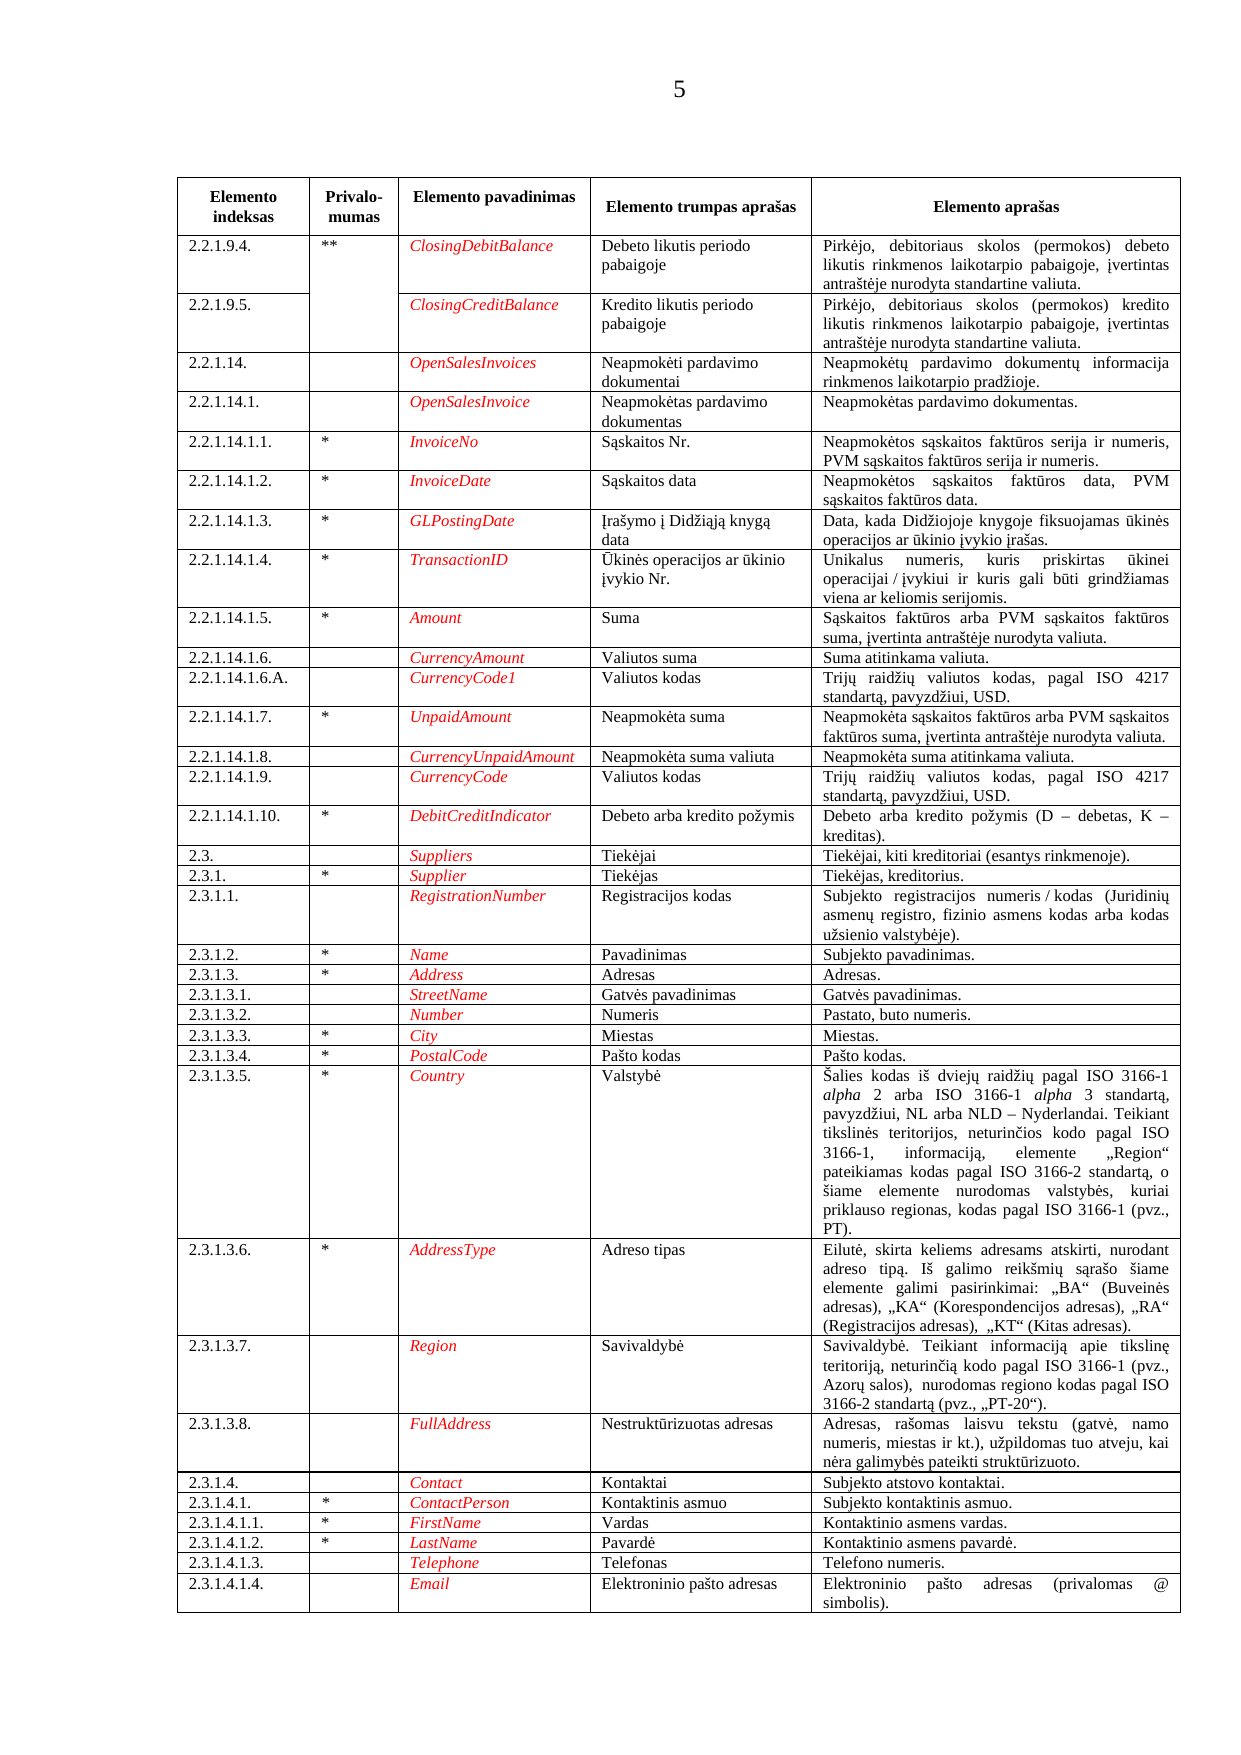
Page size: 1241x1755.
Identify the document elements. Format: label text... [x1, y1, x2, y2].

table_cell Number [399, 1005, 590, 1024]
table_cell InvoiceNo [399, 432, 590, 470]
table_cell FirstName [399, 1513, 590, 1532]
table_cell * [310, 1493, 398, 1512]
table_cell [310, 1473, 398, 1492]
table_cell Tiekėjas, kreditorius. [812, 866, 1180, 885]
table_cell * [310, 965, 398, 984]
table_cell GLPostingDate [399, 510, 590, 549]
table_cell * [310, 1513, 398, 1532]
table_header Elemento trumpas aprašas [591, 178, 811, 235]
table_header Elemento aprašas [812, 178, 1180, 235]
table_cell 2.2.1.14.1.8. [178, 747, 309, 766]
table_cell Name [399, 945, 590, 964]
table_cell AddressType [399, 1239, 590, 1335]
table_cell CurrencyUnpaidAmount [399, 747, 590, 766]
table_cell * [310, 945, 398, 964]
table_cell 2.3.1.3.2. [178, 1005, 309, 1024]
table_cell Pastato, buto numeris. [812, 1005, 1180, 1024]
table_cell CurrencyCode [399, 767, 590, 805]
table_cell OpenSalesInvoices [399, 353, 590, 391]
table_cell ContactPerson [399, 1493, 590, 1512]
table_cell [310, 1553, 398, 1572]
table_cell Address [399, 965, 590, 984]
table_cell 2.2.1.9.4. [178, 236, 309, 293]
table_cell * [310, 432, 398, 470]
table_cell [310, 668, 398, 706]
table_cell Neapmokėta suma [591, 707, 811, 746]
table_cell 2.3.1.3. [178, 965, 309, 984]
table_cell [310, 747, 398, 766]
table_cell 2.2.1.14.1.6. [178, 648, 309, 667]
table_cell Tiekėjai [591, 846, 811, 865]
table_cell Gatvės pavadinimas [591, 985, 811, 1004]
table_cell 2.3.1.4. [178, 1473, 309, 1492]
table_cell [310, 392, 398, 431]
table_cell 2.3.1.4.1.1. [178, 1513, 309, 1532]
table_cell UnpaidAmount [399, 707, 590, 746]
table_cell * [310, 707, 398, 746]
table_cell Įrašymo į Didžiąją knygą data [591, 510, 811, 549]
table_cell 2.2.1.14.1.10. [178, 806, 309, 844]
table_cell Neapmokėtos sąskaitos faktūros serija ir numeris, PVM sąskaitos faktūros serija ir numeris. [812, 432, 1180, 470]
table_cell Savivaldybė. Teikiant informaciją apie tikslinę teritoriją, neturinčią kodo pagal ISO 3166-1 (pvz., Azorų salos), nurodomas regiono kodas pagal ISO 3166-2 standartą (pvz., „PT-20“). [812, 1336, 1180, 1413]
table_cell 2.2.1.14.1.1. [178, 432, 309, 470]
table_cell [310, 353, 398, 391]
table_cell [310, 1005, 398, 1024]
table_cell Suppliers [399, 846, 590, 865]
table_cell FullAddress [399, 1414, 590, 1471]
table_cell Adresas, rašomas laisvu tekstu (gatvė, namo numeris, miestas ir kt.), užpildomas tuo atveju, kai nėra galimybės pateikti struktūrizuoto. [812, 1414, 1180, 1471]
table_cell Telefonas [591, 1553, 811, 1572]
table_cell Valiutos kodas [591, 668, 811, 706]
table_cell * [310, 608, 398, 647]
table_cell * [310, 806, 398, 844]
table_cell TransactionID [399, 550, 590, 607]
table_cell 2.2.1.14.1.7. [178, 707, 309, 746]
table_cell Kontaktai [591, 1473, 811, 1492]
table_cell ** [310, 236, 398, 352]
table_cell Ūkinės operacijos ar ūkinio įvykio Nr. [591, 550, 811, 607]
table_cell Miestas [591, 1025, 811, 1044]
table_cell StreetName [399, 985, 590, 1004]
table_cell PostalCode [399, 1046, 590, 1065]
table_header Elemento pavadinimas [399, 178, 590, 235]
table_cell Šalies kodas iš dviejų raidžių pagal ISO 3166-1 alpha 2 arba ISO 3166-1 alpha 3 standartą, pavyzdžiui, NL arba NLD – Nyderlandai. Teikiant tikslinės teritorijos, neturinčios kodo pagal ISO 3166-1, informaciją, elemente „Region“ pateikiamas kodas pagal ISO 3166-2 standartą, o šiame elemente nurodomas valstybės, kuriai priklauso regionas, kodas pagal ISO 3166-1 (pvz., PT). [812, 1066, 1180, 1238]
table_cell Tiekėjai, kiti kreditoriai (esantys rinkmenoje). [812, 846, 1180, 865]
table_cell [310, 767, 398, 805]
table_cell Sąskaitos data [591, 471, 811, 509]
table_cell Valiutos suma [591, 648, 811, 667]
table_cell * [310, 1533, 398, 1552]
table_cell Pirkėjo, debitoriaus skolos (permokos) kredito likutis rinkmenos laikotarpio pabaigoje, įvertintas antraštėje nurodyta standartine valiuta. [812, 294, 1180, 352]
table_cell 2.3.1.3.1. [178, 985, 309, 1004]
table_cell Subjekto atstovo kontaktai. [812, 1473, 1180, 1492]
table_cell 2.2.1.14.1. [178, 392, 309, 431]
table_header Privalo-mumas [310, 178, 398, 235]
table_cell Suma atitinkama valiuta. [812, 648, 1180, 667]
table_cell Subjekto kontaktinis asmuo. [812, 1493, 1180, 1512]
table_cell 2.3.1.3.4. [178, 1046, 309, 1065]
table_cell [310, 1414, 398, 1471]
table_cell Numeris [591, 1005, 811, 1024]
table_cell 2.3.1.3.8. [178, 1414, 309, 1471]
table_cell Pirkėjo, debitoriaus skolos (permokos) debeto likutis rinkmenos laikotarpio pabaigoje, įvertintas antraštėje nurodyta standartine valiuta. [812, 236, 1180, 293]
table_cell City [399, 1025, 590, 1044]
table_cell * [310, 550, 398, 607]
table_cell 2.2.1.14.1.3. [178, 510, 309, 549]
table_cell Adreso tipas [591, 1239, 811, 1335]
table_cell [310, 846, 398, 865]
table_cell 2.3.1.4.1.2. [178, 1533, 309, 1552]
table_cell InvoiceDate [399, 471, 590, 509]
table_cell Neapmokėtas pardavimo dokumentas [591, 392, 811, 431]
table_cell 2.3.1.4.1.3. [178, 1553, 309, 1572]
table_cell * [310, 471, 398, 509]
table_header Elemento indeksas [178, 178, 309, 235]
table_cell Subjekto pavadinimas. [812, 945, 1180, 964]
table_cell * [310, 1025, 398, 1044]
table_cell Email [399, 1574, 590, 1612]
table_cell * [310, 1066, 398, 1238]
table_cell Vardas [591, 1513, 811, 1532]
table_cell Elektroninio pašto adresas [591, 1574, 811, 1612]
table_cell Pavadinimas [591, 945, 811, 964]
table_cell Sąskaitos faktūros arba PVM sąskaitos faktūros suma, įvertinta antraštėje nurodyta valiuta. [812, 608, 1180, 647]
table_cell Region [399, 1336, 590, 1413]
table_cell OpenSalesInvoice [399, 392, 590, 431]
table_cell Sąskaitos Nr. [591, 432, 811, 470]
table_cell Kontaktinio asmens pavardė. [812, 1533, 1180, 1552]
table_cell Debeto arba kredito požymis (D – debetas, K – kreditas). [812, 806, 1180, 844]
table_cell Country [399, 1066, 590, 1238]
table_cell Valiutos kodas [591, 767, 811, 805]
table_cell 2.3. [178, 846, 309, 865]
table_cell Savivaldybė [591, 1336, 811, 1413]
table_cell 2.2.1.14.1.4. [178, 550, 309, 607]
table_cell Telephone [399, 1553, 590, 1572]
table_cell * [310, 866, 398, 885]
table_cell CurrencyCode1 [399, 668, 590, 706]
table_cell ClosingDebitBalance [399, 236, 590, 293]
table_cell [310, 1336, 398, 1413]
table_cell Suma [591, 608, 811, 647]
table_cell Pašto kodas. [812, 1046, 1180, 1065]
table_cell Neapmokėta suma valiuta [591, 747, 811, 766]
table_cell Unikalus numeris, kuris priskirtas ūkinei operacijai / įvykiui ir kuris gali būti grindžiamas viena ar keliomis serijomis. [812, 550, 1180, 607]
table_cell 2.3.1.4.1.4. [178, 1574, 309, 1612]
table_cell Debeto likutis periodo pabaigoje [591, 236, 811, 293]
table_cell * [310, 510, 398, 549]
table_cell Trijų raidžių valiutos kodas, pagal ISO 4217 standartą, pavyzdžiui, USD. [812, 668, 1180, 706]
table_cell Eilutė, skirta keliems adresams atskirti, nurodant adreso tipą. Iš galimo reikšmių sąrašo šiame elemente galimi pasirinkimai: „BA“ (Buveinės adresas), „KA“ (Korespondencijos adresas), „RA“ (Registracijos adresas), „KT“ (Kitas adresas). [812, 1239, 1180, 1335]
table_cell Elektroninio pašto adresas (privalomas @ simbolis). [812, 1574, 1180, 1612]
table_cell 2.3.1.4.1. [178, 1493, 309, 1512]
table_cell CurrencyAmount [399, 648, 590, 667]
table_cell Subjekto registracijos numeris / kodas (Juridinių asmenų registro, fizinio asmens kodas arba kodas užsienio valstybėje). [812, 886, 1180, 943]
table_cell Adresas. [812, 965, 1180, 984]
table_cell Kontaktinio asmens vardas. [812, 1513, 1180, 1532]
table_cell Gatvės pavadinimas. [812, 985, 1180, 1004]
table_cell 2.3.1.3.5. [178, 1066, 309, 1238]
table_cell Kredito likutis periodo pabaigoje [591, 294, 811, 352]
table_cell Supplier [399, 866, 590, 885]
table_cell Debeto arba kredito požymis [591, 806, 811, 844]
table_cell 2.3.1. [178, 866, 309, 885]
table_cell Contact [399, 1473, 590, 1492]
table_cell Neapmokėtų pardavimo dokumentų informacija rinkmenos laikotarpio pradžioje. [812, 353, 1180, 391]
table_cell Neapmokėtas pardavimo dokumentas. [812, 392, 1180, 431]
table_cell 2.2.1.14.1.6.A. [178, 668, 309, 706]
table_cell [310, 648, 398, 667]
table_cell 2.2.1.14.1.2. [178, 471, 309, 509]
table_cell Amount [399, 608, 590, 647]
table_cell LastName [399, 1533, 590, 1552]
table_cell [310, 1574, 398, 1612]
table_cell Miestas. [812, 1025, 1180, 1044]
table_cell Pavardė [591, 1533, 811, 1552]
table_cell Neapmokėti pardavimo dokumentai [591, 353, 811, 391]
table_cell * [310, 1046, 398, 1065]
table_cell 2.3.1.3.6. [178, 1239, 309, 1335]
table_cell Nestruktūrizuotas adresas [591, 1414, 811, 1471]
table_cell 2.2.1.14.1.9. [178, 767, 309, 805]
table_cell Valstybė [591, 1066, 811, 1238]
table_cell 2.2.1.9.5. [178, 294, 309, 352]
table_cell Neapmokėtos sąskaitos faktūros data, PVM sąskaitos faktūros data. [812, 471, 1180, 509]
table_cell Adresas [591, 965, 811, 984]
table_cell Pašto kodas [591, 1046, 811, 1065]
table_cell Registracijos kodas [591, 886, 811, 943]
table_cell ClosingCreditBalance [399, 294, 590, 352]
table_cell Trijų raidžių valiutos kodas, pagal ISO 4217 standartą, pavyzdžiui, USD. [812, 767, 1180, 805]
table_cell 2.3.1.1. [178, 886, 309, 943]
table_cell Neapmokėta sąskaitos faktūros arba PVM sąskaitos faktūros suma, įvertinta antraštėje nurodyta valiuta. [812, 707, 1180, 746]
table_cell [310, 886, 398, 943]
table_cell 2.3.1.3.3. [178, 1025, 309, 1044]
table_cell 2.2.1.14. [178, 353, 309, 391]
table_cell Kontaktinis asmuo [591, 1493, 811, 1512]
table_cell Data, kada Didžiojoje knygoje fiksuojamas ūkinės operacijos ar ūkinio įvykio įrašas. [812, 510, 1180, 549]
table_cell * [310, 1239, 398, 1335]
table_cell Neapmokėta suma atitinkama valiuta. [812, 747, 1180, 766]
table_cell Telefono numeris. [812, 1553, 1180, 1572]
table_cell 2.3.1.3.7. [178, 1336, 309, 1413]
table_cell 2.2.1.14.1.5. [178, 608, 309, 647]
table_cell Tiekėjas [591, 866, 811, 885]
table_cell [310, 985, 398, 1004]
table_cell 2.3.1.2. [178, 945, 309, 964]
table_cell DebitCreditIndicator [399, 806, 590, 844]
table_cell RegistrationNumber [399, 886, 590, 943]
